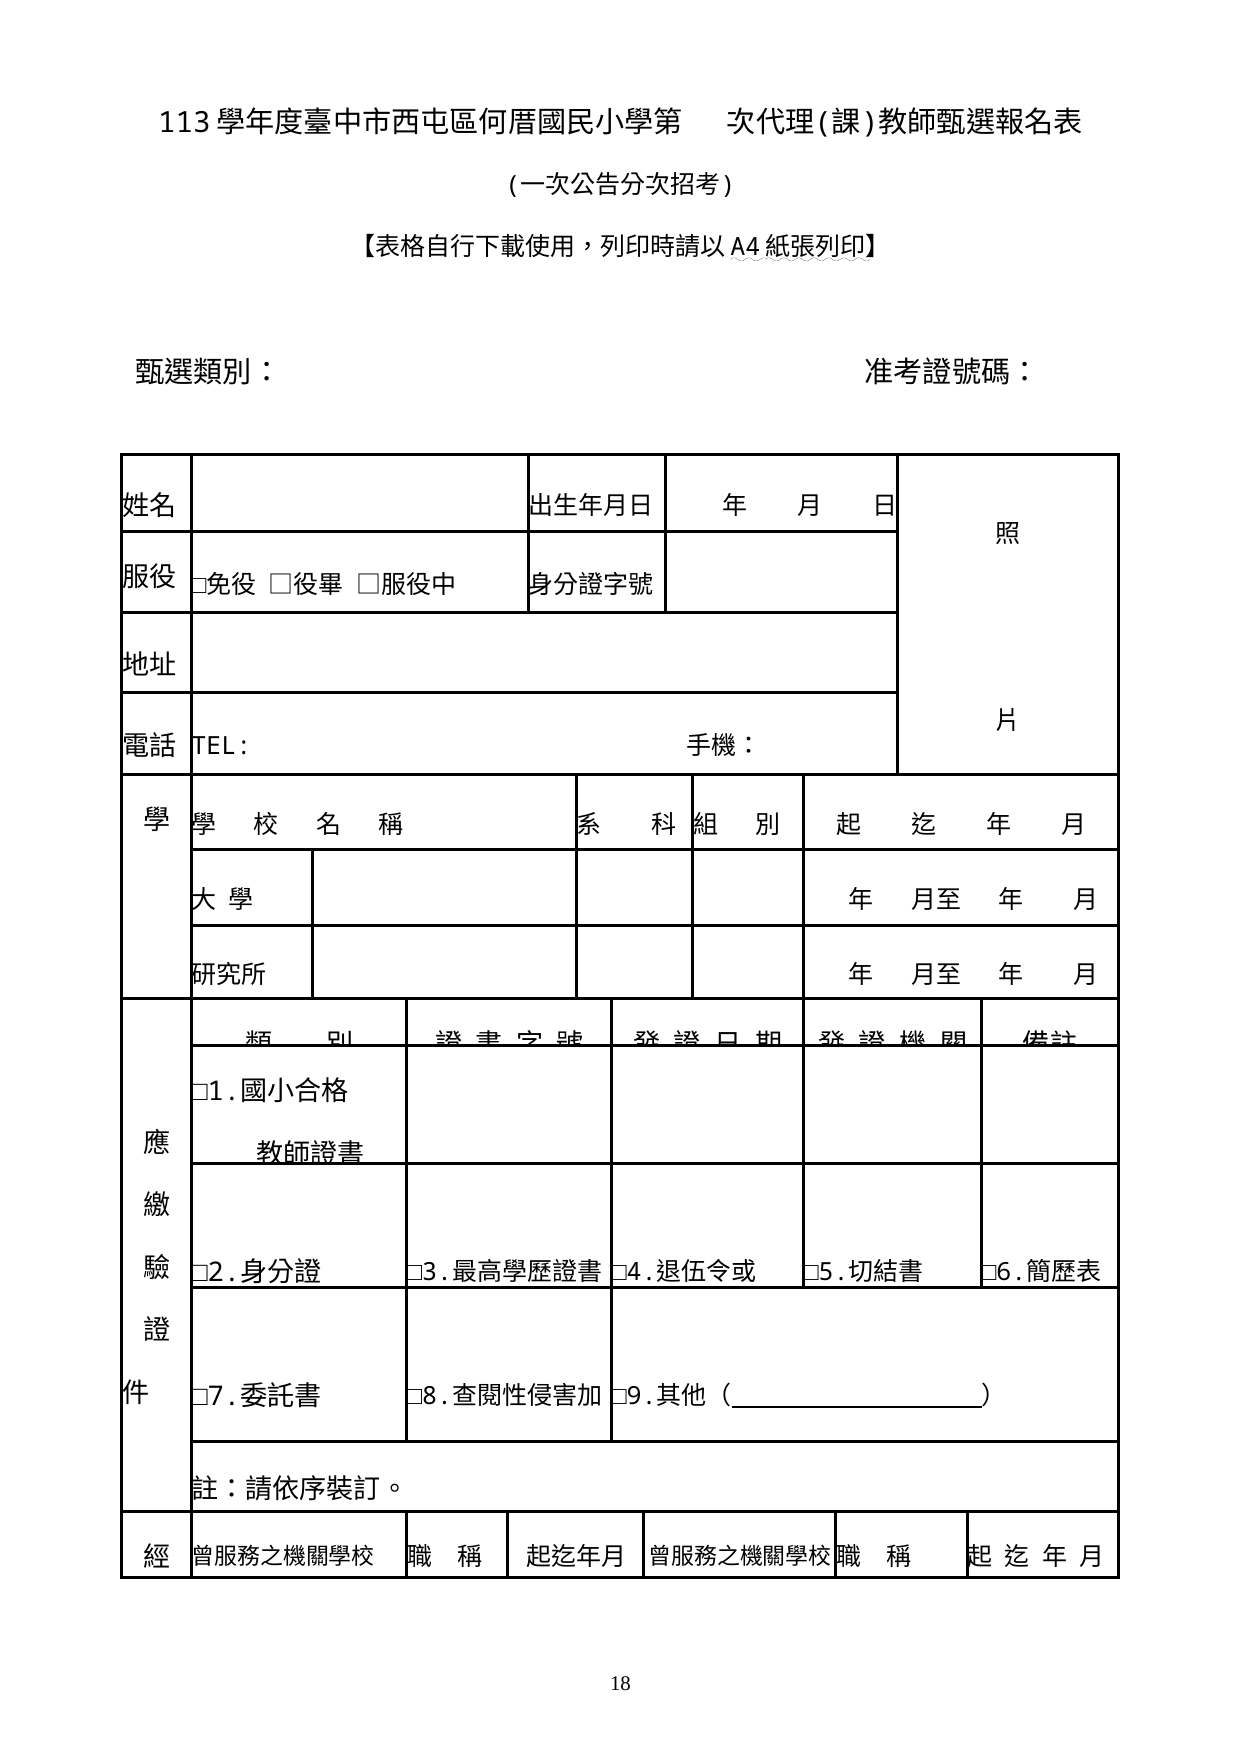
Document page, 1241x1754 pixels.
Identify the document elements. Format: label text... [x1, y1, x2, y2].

table_cell [314, 927, 575, 997]
table_cell 曾服務之機關學校 [645, 1513, 834, 1576]
table_cell 電話 [123, 694, 190, 773]
table_cell □1.國小合格 教師證書 [193, 1047, 405, 1162]
table_cell 應 繳 驗 證 件 [123, 1000, 190, 1510]
table_cell 註：請依序裝訂。 [193, 1443, 1117, 1510]
table_cell 經 [123, 1513, 190, 1576]
table_header [193, 456, 527, 530]
table_cell 職 稱 [408, 1513, 506, 1576]
table_cell 學 校 名 稱 [193, 776, 575, 848]
table_cell 學 歷 [123, 776, 190, 997]
table_cell 曾服務之機關學校 [193, 1513, 405, 1576]
table_cell □2.身分證 [193, 1165, 405, 1286]
text 【表格自行下載使用，列印時請以A4紙張列印】 [83, 203, 1157, 266]
table_cell [805, 1047, 980, 1162]
table_cell 服役情形 [123, 533, 190, 611]
table_cell 類 別 [193, 1000, 405, 1044]
table_cell 組 別 [694, 776, 802, 848]
table_header 姓名 [123, 456, 190, 530]
text 113學年度臺中市西屯區何厝國民小學第 次代理(課)教師甄選報名表 [83, 78, 1157, 141]
text 甄選類別： 准考證號碼： [83, 328, 1157, 391]
table_header 年 月 日 [667, 456, 896, 530]
table_cell [667, 533, 896, 611]
table_cell [983, 1047, 1117, 1162]
table_cell [694, 927, 802, 997]
table_cell 備註 [983, 1000, 1117, 1044]
table_cell [694, 851, 802, 923]
table_cell TEL: 手機： [193, 694, 896, 773]
table_cell 身分證字號 [530, 533, 664, 611]
table_cell □3.最高學歷證書 [408, 1165, 610, 1286]
table_cell 起 迄 年 月 [805, 776, 1117, 848]
table_cell 證 書 字 號 [408, 1000, 610, 1044]
table_cell □8.查閱性侵害加 害人登記檔案 同意書 [408, 1289, 610, 1440]
table_header 照 片 [899, 456, 1117, 773]
text (一次公告分次招考) [83, 141, 1157, 203]
table_cell [314, 851, 575, 923]
table_cell □6.簡歷表 [983, 1165, 1117, 1286]
table_cell 職 稱 [837, 1513, 966, 1576]
table_cell [578, 851, 691, 923]
table_cell [408, 1047, 610, 1162]
table_cell 系 科 [578, 776, 691, 848]
table_cell 年 月至 年 月 [805, 851, 1117, 923]
table_cell [613, 1047, 802, 1162]
table_header 出生年月日 [530, 456, 664, 530]
table_cell □9.其他（ ） 例如：專長證明(英語、體育) 身障手冊、…等。 [613, 1289, 1117, 1440]
table_cell □5.切結書 [805, 1165, 980, 1286]
table_cell □4.退伍令或 免役證明 [613, 1165, 802, 1286]
table_cell 大 學 [193, 851, 311, 923]
table_cell 發 證 機 關 [805, 1000, 980, 1044]
table_cell [193, 614, 896, 691]
table_cell □免役 □役畢 □服役中 [193, 533, 527, 611]
table_cell 發 證 日 期 [613, 1000, 802, 1044]
table_cell 地址 [123, 614, 190, 691]
table_cell 研究所 [193, 927, 311, 997]
table_cell 年 月至 年 月 [805, 927, 1117, 997]
table_cell 起 迄 年 月 [969, 1513, 1117, 1576]
table_cell [578, 927, 691, 997]
table_cell 起迄年月 [509, 1513, 642, 1576]
table_cell □7.委託書 [193, 1289, 405, 1440]
